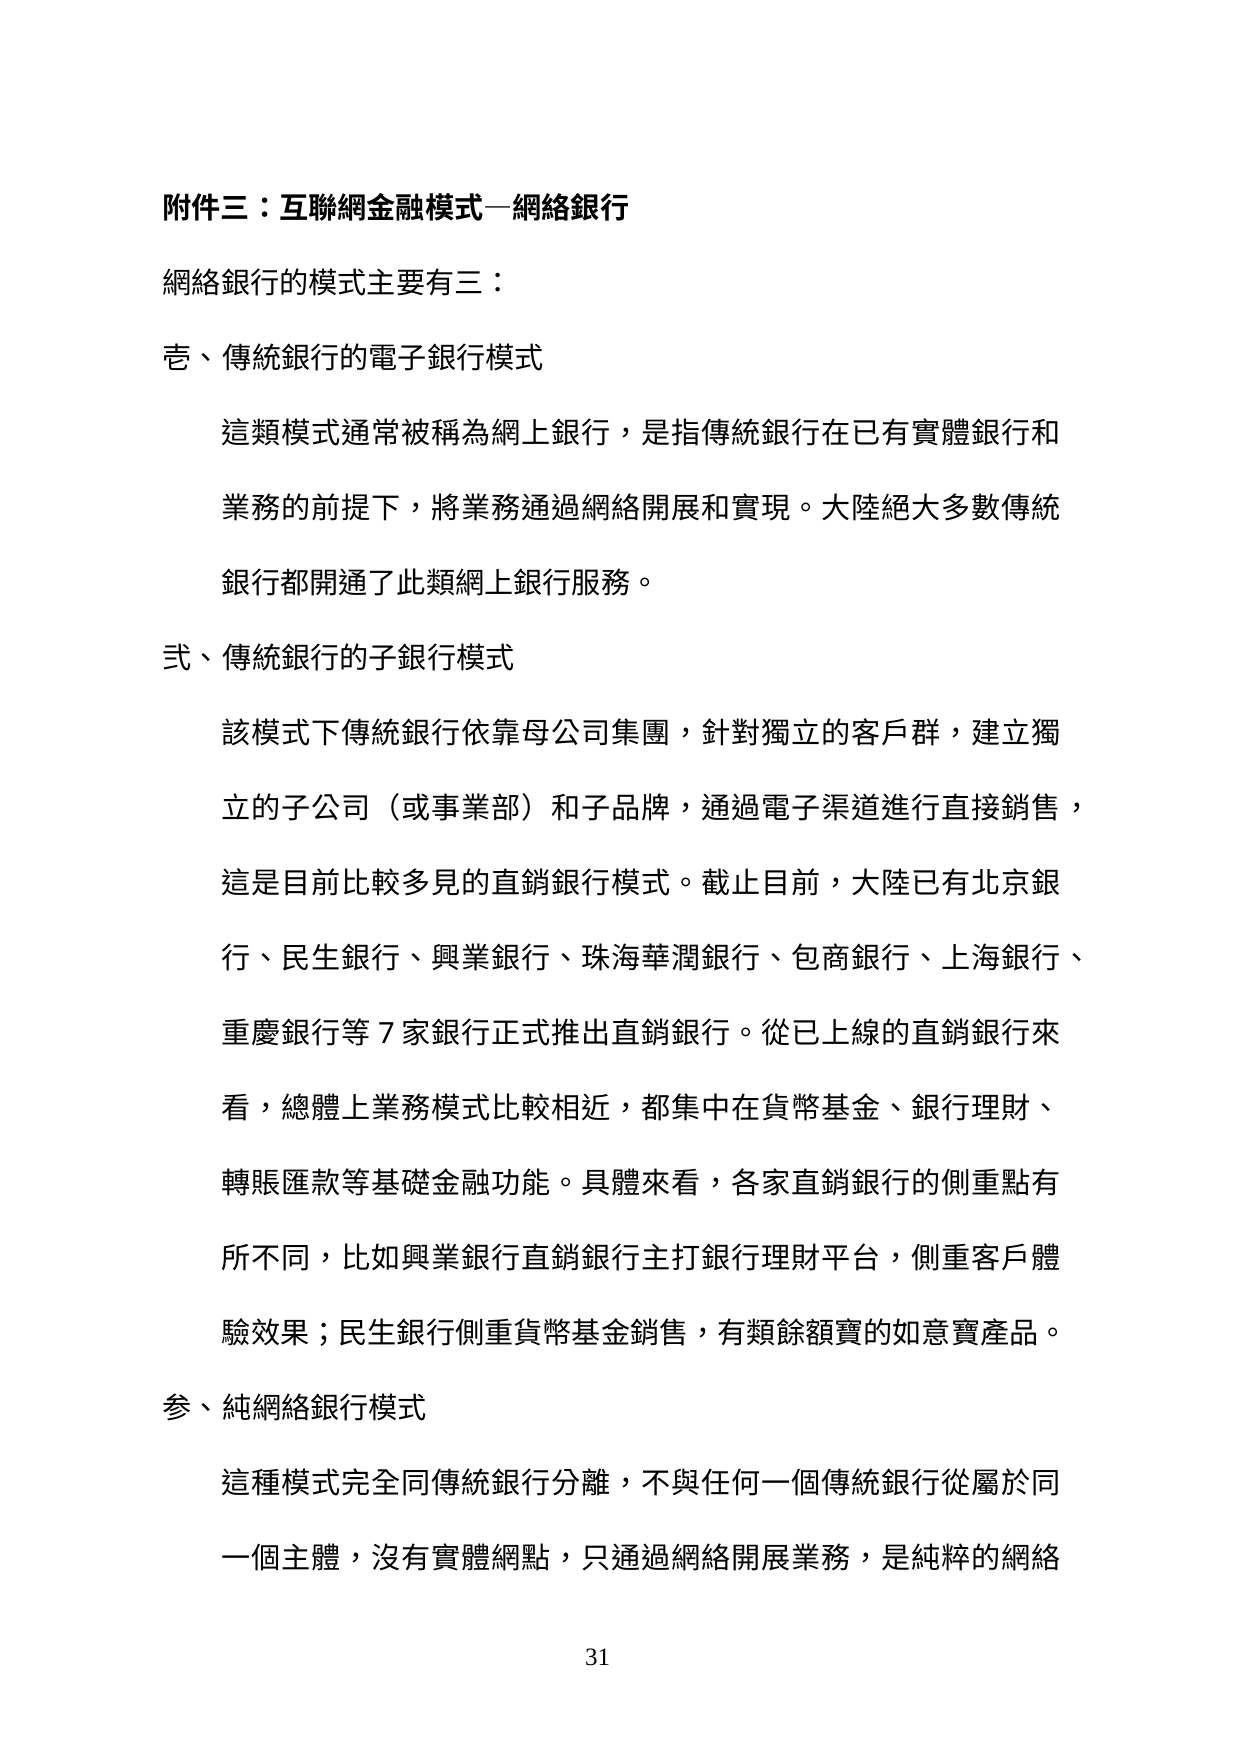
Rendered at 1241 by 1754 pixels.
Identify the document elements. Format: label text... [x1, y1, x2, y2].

text 這類模式通常被稱為網上銀行，是指傳統銀行在已有實體銀行和業務的前提下，將業務通過網絡開展和實現。大陸絕大多數傳統銀行都開通了此類網上銀行服務。 [222, 393, 1062, 618]
list 傳統銀行的子銀行模式 [162, 618, 1062, 693]
list 純網絡銀行模式 [162, 1368, 1062, 1443]
text 這種模式完全同傳統銀行分離，不與任何一個傳統銀行從屬於同一個主體，沒有實體網點，只通過網絡開展業務，是純粹的網絡 [222, 1443, 1062, 1593]
subtitle 附件三：互聯網金融模式—網絡銀行 [162, 168, 1062, 243]
text 該模式下傳統銀行依靠母公司集團，針對獨立的客戶群，建立獨立的子公司（或事業部）和子品牌，通過電子渠道進行直接銷售，這是目前比較多見的直銷銀行模式。截止目前，大陸已有北京銀行、民生銀行、興業銀行、珠海華潤銀行、包商銀行、上海銀行、重慶銀行等7家銀行正式推出直銷銀行。從已上線的直銷銀行來看，總體上業務模式比較相近，都集中在貨幣基金、銀行理財、轉賬匯款等基礎金融功能。具體來看，各家直銷銀行的側重點有所不同，比如興業銀行直銷銀行主打銀行理財平台，側重客戶體驗效果；民生銀行側重貨幣基金銷售，有類餘額寶的如意寶產品。 [222, 693, 1062, 1368]
text 網絡銀行的模式主要有三： [162, 243, 1062, 318]
list 傳統銀行的電子銀行模式 [162, 318, 1062, 393]
